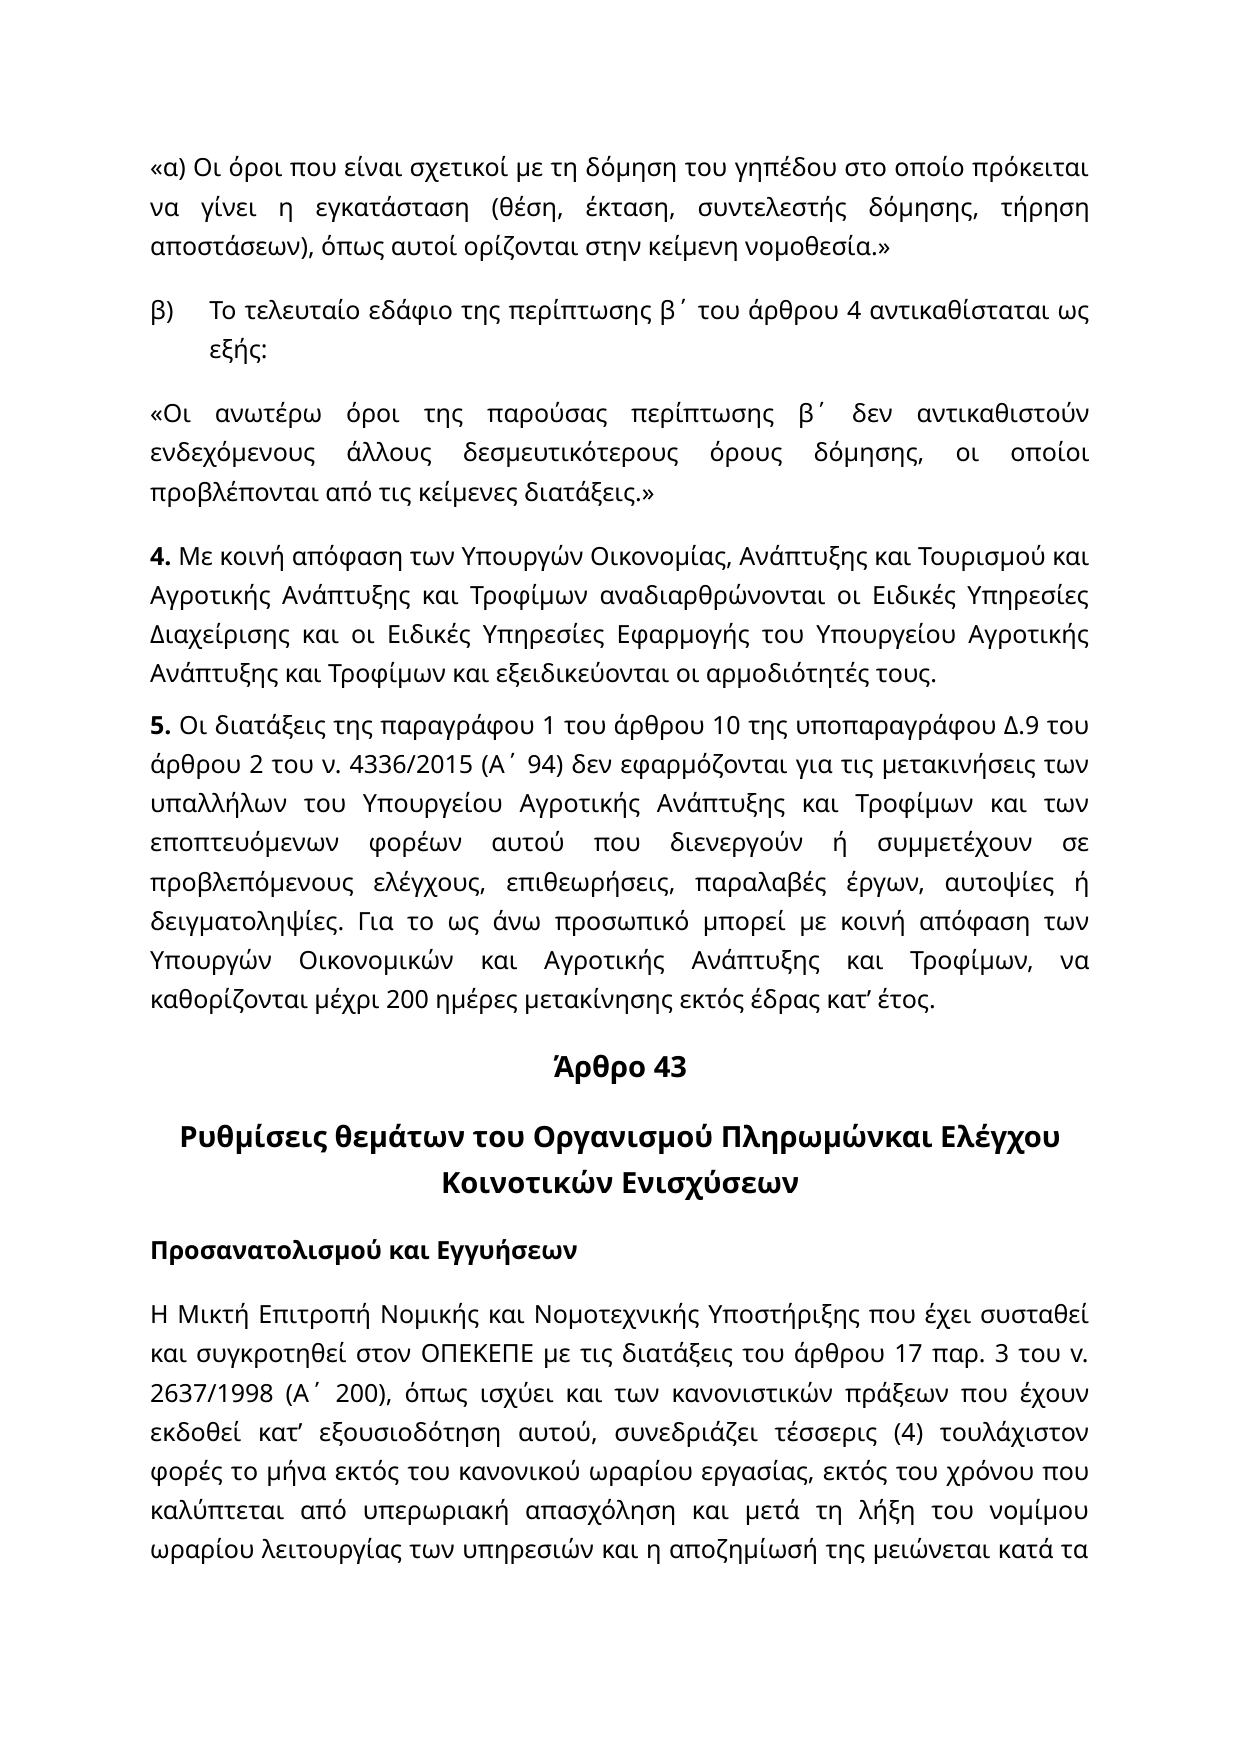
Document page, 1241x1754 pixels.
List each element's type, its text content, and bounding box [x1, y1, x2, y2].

text Προσανατολισμού και Εγγυήσεων [150, 1233, 1090, 1267]
subtitle Άρθρο 43 [150, 1046, 1090, 1086]
text 5. Οι διατάξεις της παραγράφου 1 του άρθρου 10 της υποπαραγράφου Δ.9 του άρθρου 2 του ν. 4336/2015 (Α΄ 94) δεν εφαρμόζονται για τις μετακινήσεις των υπαλλήλων του Υπουργείου Αγροτικής Ανάπτυξης και Τροφίμων και των εποπτευόμενων φορέων αυτού που διενεργούν ή συμμετέχουν σε προβλεπόμενους ελέγχους, επιθεωρήσεις, παραλαβές έργων, αυτοψίες ή δειγματοληψίες. Για το ως άνω προσωπικό μπορεί με κοινή απόφαση των Υπουργών Οικονομικών και Αγροτικής Ανάπτυξης και Τροφίμων, να καθορίζονται μέχρι 200 ημέρες μετακίνησης εκτός έδρας κατ’ έτος. [150, 707, 1090, 1016]
list β) Το τελευταίο εδάφιο της περίπτωσης β΄ του άρθρου 4 αντικαθίσταται ως εξής: [150, 292, 1090, 366]
text Η Μικτή Επιτροπή Νομικής και Νομοτεχνικής Υποστήριξης που έχει συσταθεί και συγκροτηθεί στον ΟΠΕΚΕΠΕ με τις διατάξεις του άρθρου 17 παρ. 3 του v. 2637/1998 (Α΄ 200), όπως ισχύει και των κανονιστικών πράξεων που έχουν εκδοθεί κατ’ εξουσιοδότηση αυτού, συνεδριάζει τέσσερις (4) τουλάχιστον φορές το μήνα εκτός του κανονικού ωραρίου εργασίας, εκτός του χρόνου που καλύπτεται από υπερωριακή απασχόληση και μετά τη λήξη του νομίμου ωραρίου λειτουργίας των υπηρεσιών και η αποζημίωσή της μειώνεται κατά τα [150, 1297, 1090, 1566]
subtitle Ρυθμίσεις θεμάτων του Οργανισμού Πληρωμώνκαι Ελέγχου Κοινοτικών Ενισχύσεων [150, 1116, 1090, 1202]
text «α) Οι όροι που είναι σχετικοί με τη δόμηση του γηπέδου στο οποίο πρόκειται να γίνει η εγκατάσταση (θέση, έκταση, συντελεστής δόμησης, τήρηση αποστάσεων), όπως αυτοί ορίζονται στην κείμενη νομοθεσία.» [150, 150, 1090, 262]
text 4. Με κοινή απόφαση των Υπουργών Οικονομίας, Ανάπτυξης και Τουρισμού και Αγροτικής Ανάπτυξης και Τροφίμων αναδιαρθρώνονται οι Ειδικές Υπηρεσίες Διαχείρισης και οι Ειδικές Υπηρεσίες Εφαρμογής του Υπουργείου Αγροτικής Ανάπτυξης και Τροφίμων και εξειδικεύονται οι αρμοδιότητές τους. [150, 538, 1090, 690]
text «Οι ανωτέρω όροι της παρούσας περίπτωσης β΄ δεν αντικαθιστούν ενδεχόμενους άλλους δεσμευτικότερους όρους δόμησης, οι οποίοι προβλέπονται από τις κείμενες διατάξεις.» [150, 396, 1090, 508]
